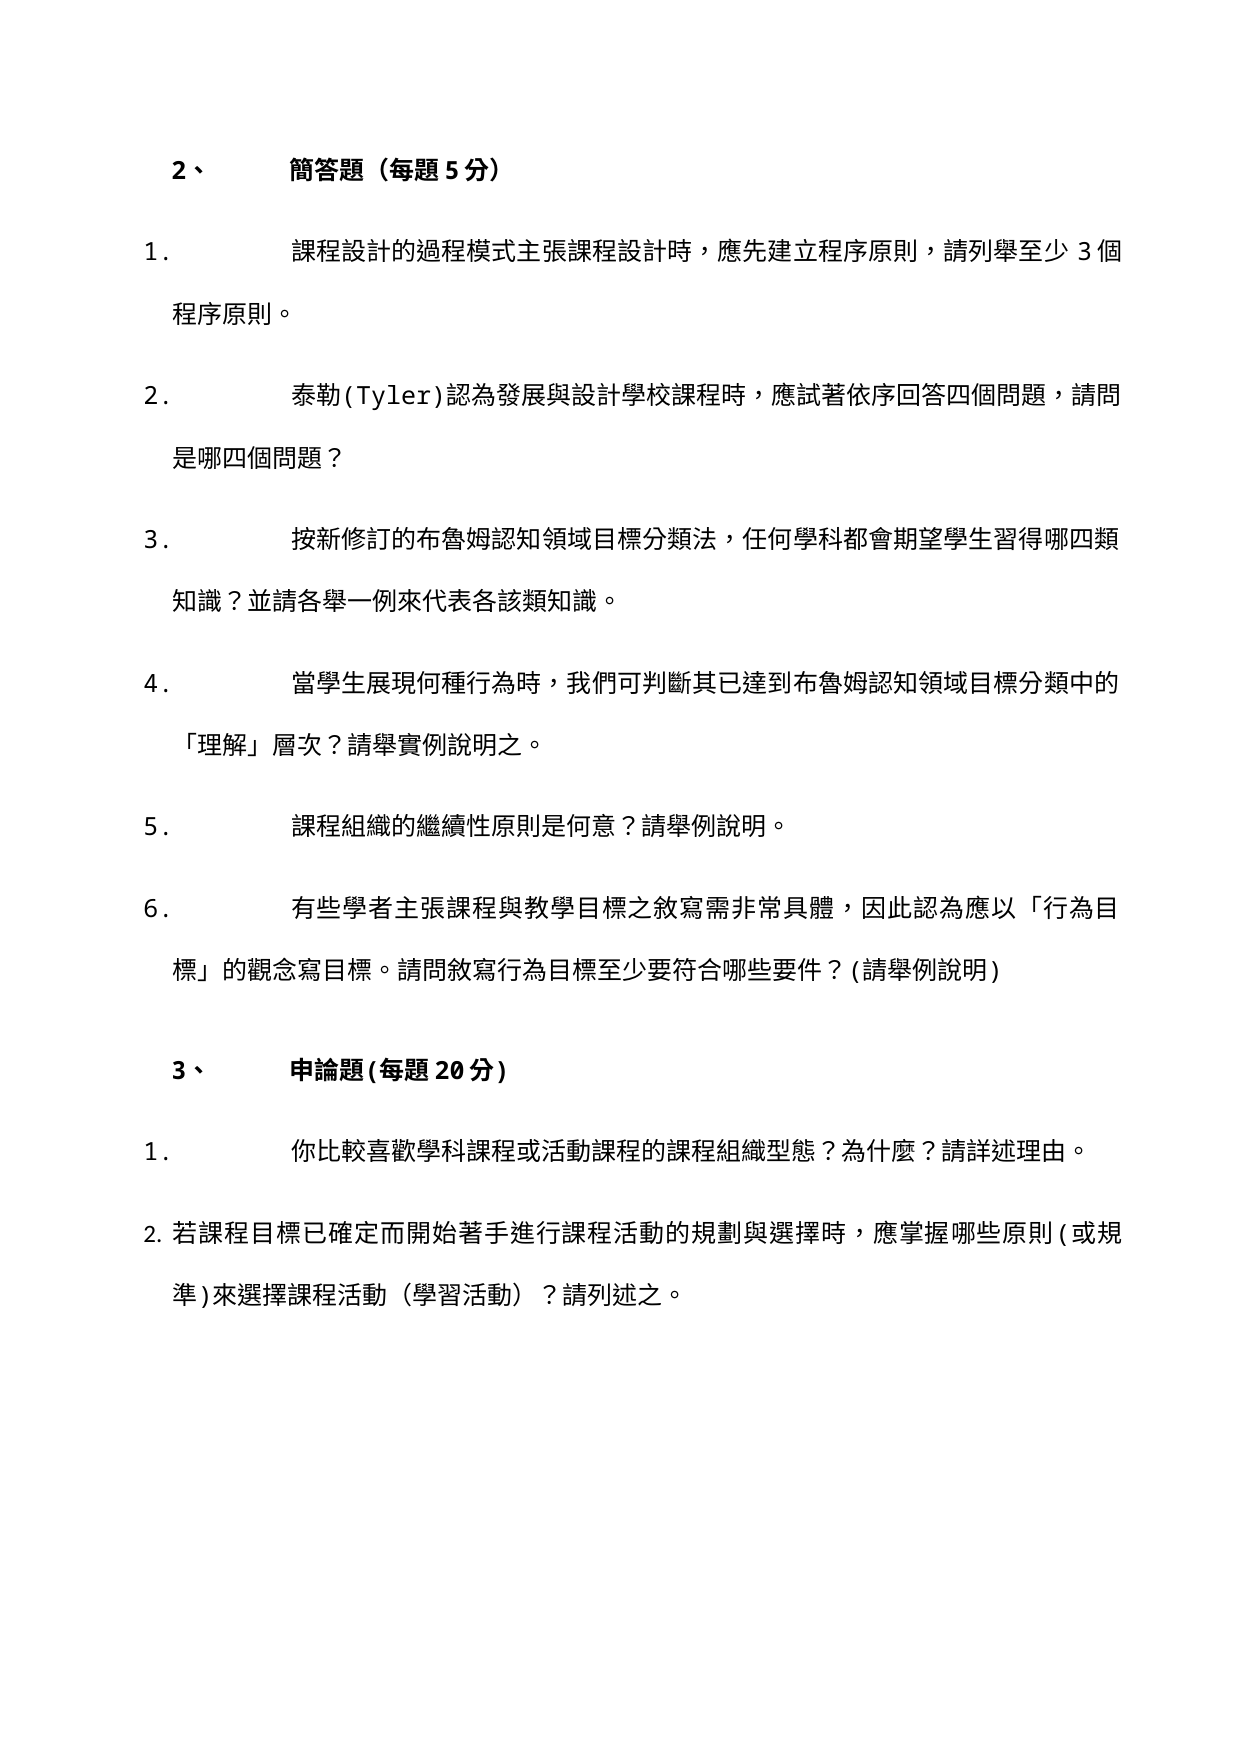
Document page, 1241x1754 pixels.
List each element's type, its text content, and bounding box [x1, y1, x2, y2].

list 若課程目標已確定而開始著手進行課程活動的規劃與選擇時，應掌握哪些原則(或規準)來選擇課程活動（學習活動）？請列述之。 [143, 1189, 1122, 1314]
list 課程組織的繼續性原則是何意？請舉例說明。 [143, 783, 1122, 846]
list 泰勒(Tyler)認為發展與設計學校課程時，應試著依序回答四個問題，請問是哪四個問題？ [143, 352, 1122, 477]
list 當學生展現何種行為時，我們可判斷其已達到布魯姆認知領域目標分類中的「理解」層次？請舉實例說明之。 [143, 639, 1122, 764]
list 簡答題（每題5分） [171, 127, 1122, 189]
list 有些學者主張課程與教學目標之敘寫需非常具體，因此認為應以「行為目標」的觀念寫目標。請問敘寫行為目標至少要符合哪些要件？(請舉例說明) [143, 864, 1122, 989]
list 按新修訂的布魯姆認知領域目標分類法，任何學科都會期望學生習得哪四類知識？並請各舉一例來代表各該類知識。 [143, 496, 1122, 621]
list 申論題(每題20分) [171, 1027, 1122, 1089]
list 課程設計的過程模式主張課程設計時，應先建立程序原則，請列舉至少3個程序原則。 [143, 208, 1122, 333]
list 你比較喜歡學科課程或活動課程的課程組織型態？為什麼？請詳述理由。 [143, 1108, 1122, 1171]
